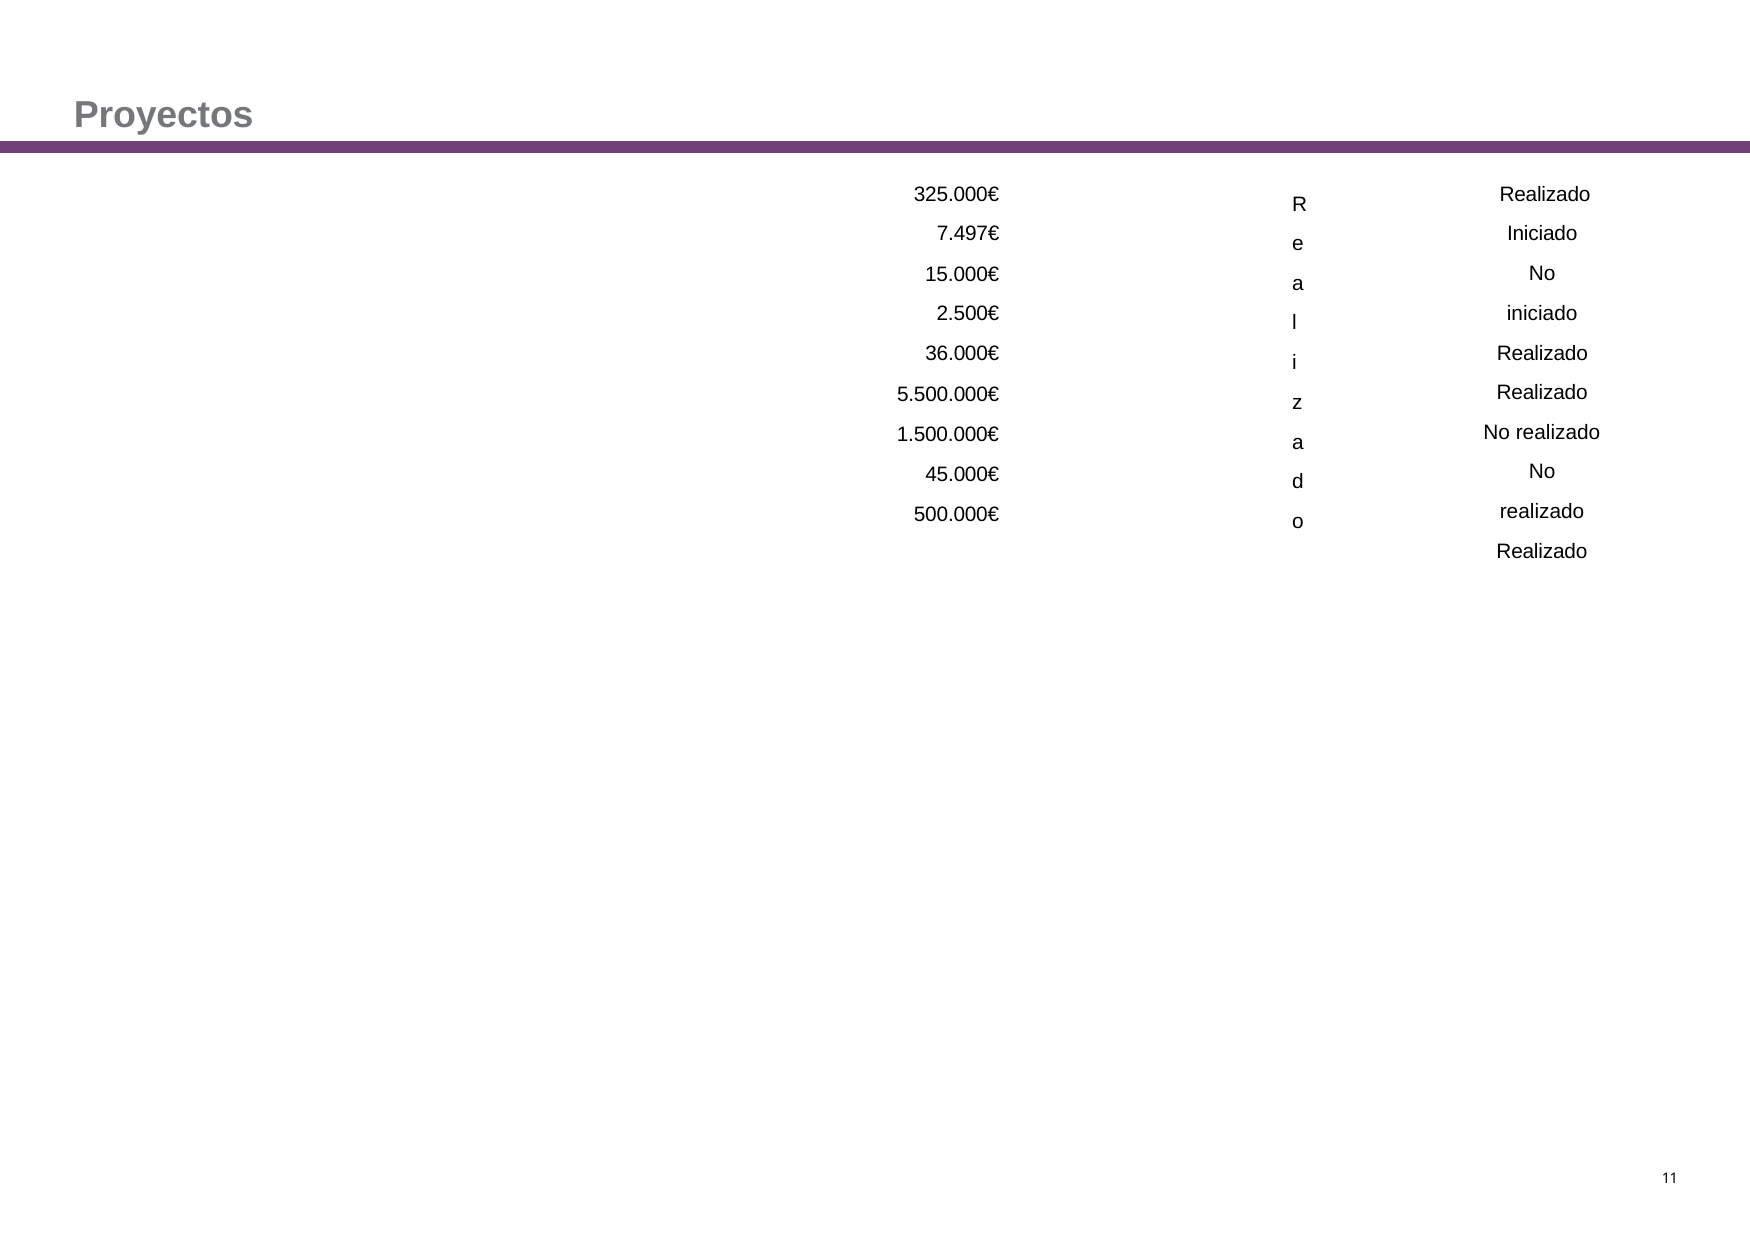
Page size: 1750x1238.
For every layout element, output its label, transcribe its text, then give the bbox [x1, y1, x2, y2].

text 15.000€ [33, 261, 999, 285]
text 5.500.000€ [33, 381, 999, 405]
text 45.000€ [33, 462, 999, 486]
text Realizado Realizado Iniciado No iniciado Realizado Realizado [1490, 182, 1593, 404]
text 325.000€ [33, 182, 999, 206]
text 500.000€ [33, 501, 999, 525]
text No realizado No realizado Realizado [1483, 420, 1600, 563]
text 1.500.000€ [33, 421, 999, 445]
text 7.497€ [33, 221, 999, 245]
text 36.000€ [33, 341, 999, 365]
text 2.500€ [33, 301, 999, 325]
